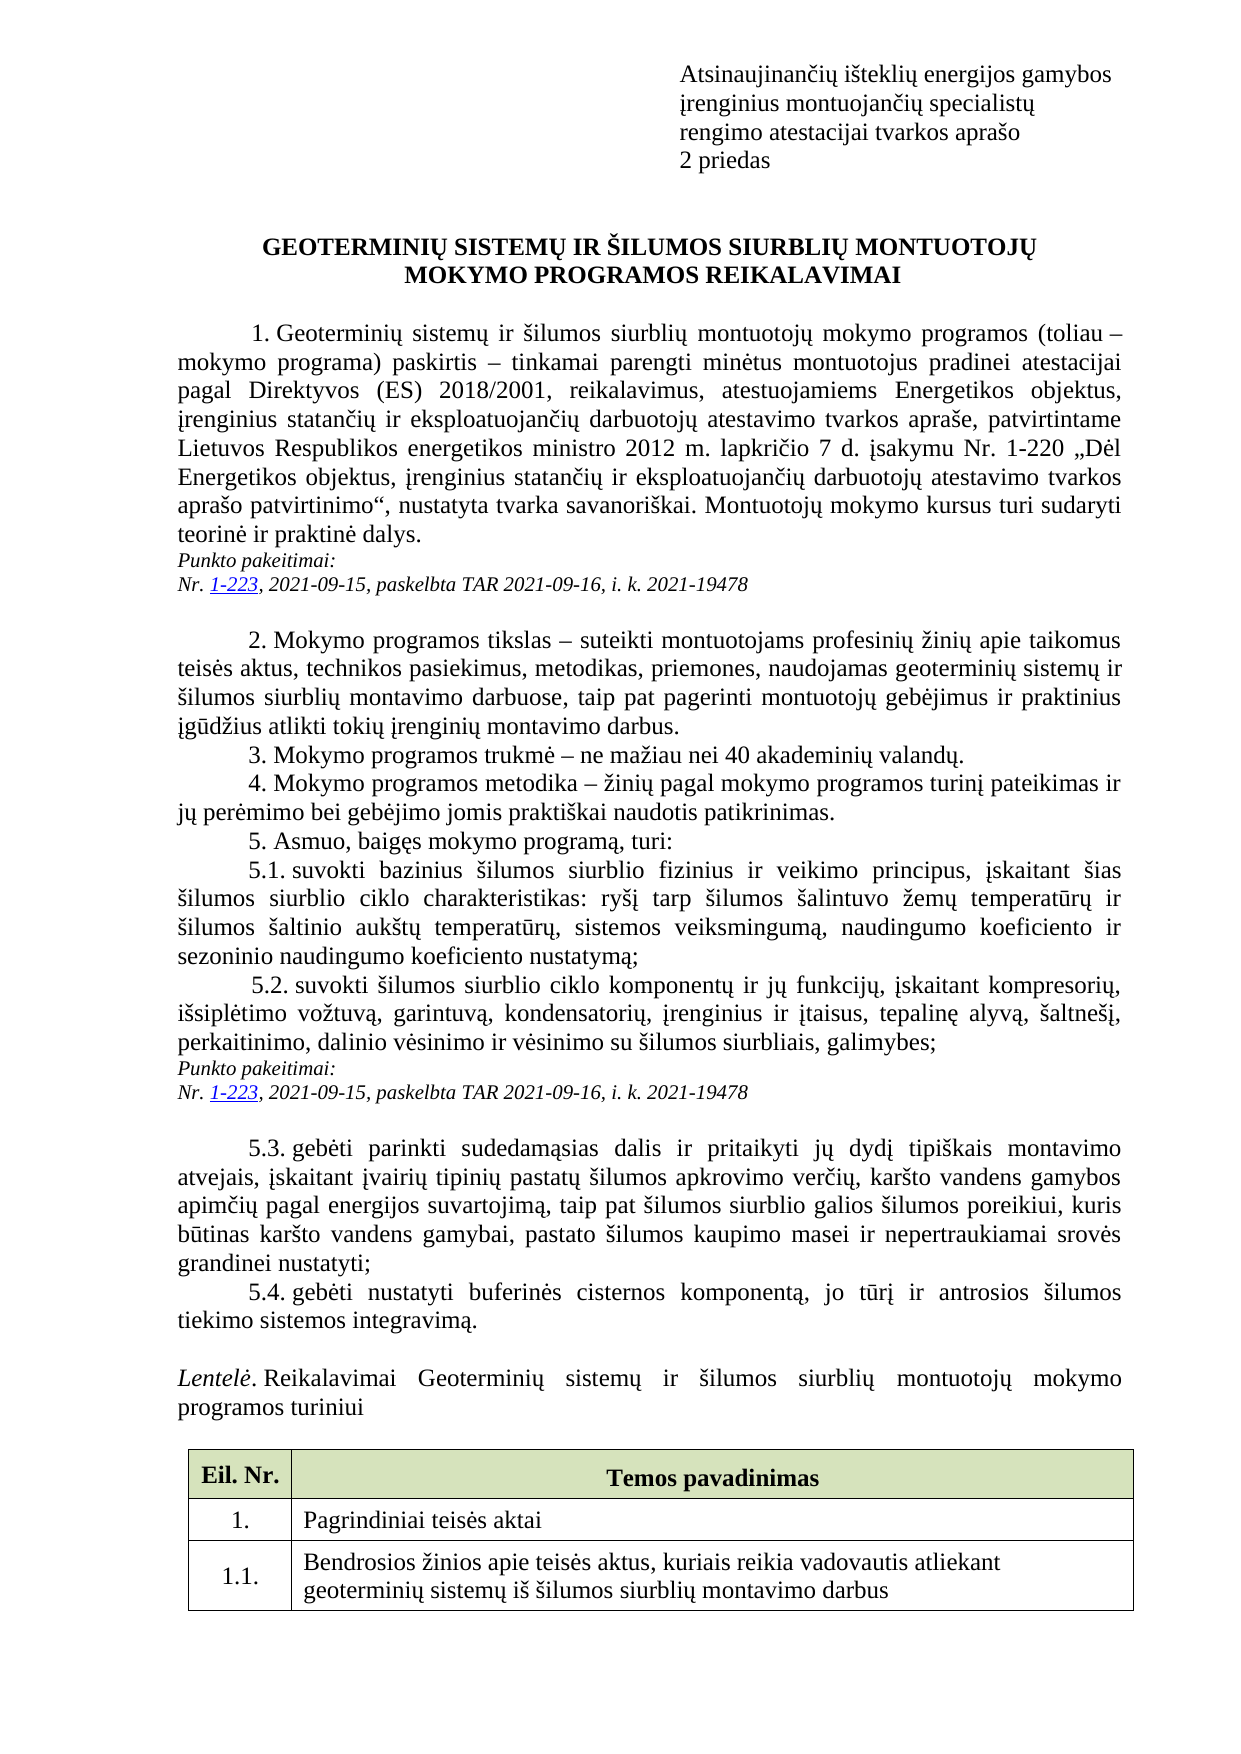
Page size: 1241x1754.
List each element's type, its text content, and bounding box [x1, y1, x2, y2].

text 5.3. gebėti parinkti sudedamąsias dalis ir pritaikyti jų dydį tipiškais montavimo atvejais, įskaitant įvairių tipinių pastatų šilumos apkrovimo verčių, karšto vandens gamybos apimčių pagal energijos suvartojimą, taip pat šilumos siurblio galios šilumos poreikiui, kuris būtinas karšto vandens gamybai, pastato šilumos kaupimo masei ir nepertraukiamai srovės grandinei nustatyti; [177, 1133, 1122, 1277]
text 3. Mokymo programos trukmė – ne mažiau nei 40 akademinių valandų. [177, 740, 1122, 768]
text Nr. 1-223, 2021-09-15, paskelbta TAR 2021-09-16, i. k. 2021-19478 [177, 1080, 1122, 1104]
text Punkto pakeitimai: [177, 548, 1122, 572]
text 5.2. suvokti šilumos siurblio ciklo komponentų ir jų funkcijų, įskaitant kompresorių, išsiplėtimo vožtuvą, garintuvą, kondensatorių, įrenginius ir įtaisus, tepalinę alyvą, šaltnešį, perkaitinimo, dalinio vėsinimo ir vėsinimo su šilumos siurbliais, galimybes; [177, 970, 1122, 1056]
text 5.1. suvokti bazinius šilumos siurblio fizinius ir veikimo principus, įskaitant šias šilumos siurblio ciklo charakteristikas: ryšį tarp šilumos šalintuvo žemų temperatūrų ir šilumos šaltinio aukštų temperatūrų, sistemos veiksmingumą, naudingumo koeficiento ir sezoninio naudingumo koeficiento nustatymą; [177, 855, 1122, 970]
text 1. Geoterminių sistemų ir šilumos siurblių montuotojų mokymo programos (toliau – mokymo programa) paskirtis – tinkamai parengti minėtus montuotojus pradinei atestacijai pagal Direktyvos (ES) 2018/2001, reikalavimus, atestuojamiems Energetikos objektus, įrenginius statančių ir eksploatuojančių darbuotojų atestavimo tvarkos apraše, patvirtintame Lietuvos Respublikos energetikos ministro 2012 m. lapkričio 7 d. įsakymu Nr. 1-220 „Dėl Energetikos objektus, įrenginius statančių ir eksploatuojančių darbuotojų atestavimo tvarkos aprašo patvirtinimo“, nustatyta tvarka savanoriškai. Montuotojų mokymo kursus turi sudaryti teorinė ir praktinė dalys. [177, 318, 1122, 548]
text Lentelė. Reikalavimai Geoterminių sistemų ir šilumos siurblių montuotojų mokymo programos turiniui [177, 1363, 1122, 1420]
text 4. Mokymo programos metodika – žinių pagal mokymo programos turinį pateikimas ir jų perėmimo bei gebėjimo jomis praktiškai naudotis patikrinimas. [177, 768, 1122, 826]
text 5. Asmuo, baigęs mokymo programą, turi: [177, 826, 1122, 855]
table_cell Pagrindiniai teisės aktai [292, 1499, 1133, 1540]
table_cell 1. [189, 1499, 291, 1540]
text 5.4. gebėti nustatyti buferinės cisternos komponentą, jo tūrį ir antrosios šilumos tiekimo sistemos integravimą. [177, 1277, 1122, 1334]
text Nr. 1-223, 2021-09-15, paskelbta TAR 2021-09-16, i. k. 2021-19478 [177, 572, 1122, 596]
table_header Eil. Nr. [189, 1450, 291, 1498]
table_cell 1.1. [189, 1541, 291, 1610]
text Atsinaujinančių išteklių energijos gamybos įrenginius montuojančių specialistų rengimo atestacijai tvarkos aprašo 2 priedas [679, 59, 1122, 174]
table_header Temos pavadinimas [292, 1450, 1133, 1498]
table_cell Bendrosios žinios apie teisės aktus, kuriais reikia vadovautis atliekant geoterminių sistemų iš šilumos siurblių montavimo darbus [292, 1541, 1133, 1610]
text Geoterminių sistemų ir šilumos siurblių montuotojų MOKYMO PROGRAMos reikalavimai [177, 232, 1122, 289]
text Punkto pakeitimai: [177, 1056, 1122, 1080]
text 2. Mokymo programos tikslas – suteikti montuotojams profesinių žinių apie taikomus teisės aktus, technikos pasiekimus, metodikas, priemones, naudojamas geoterminių sistemų ir šilumos siurblių montavimo darbuose, taip pat pagerinti montuotojų gebėjimus ir praktinius įgūdžius atlikti tokių įrenginių montavimo darbus. [177, 625, 1122, 740]
